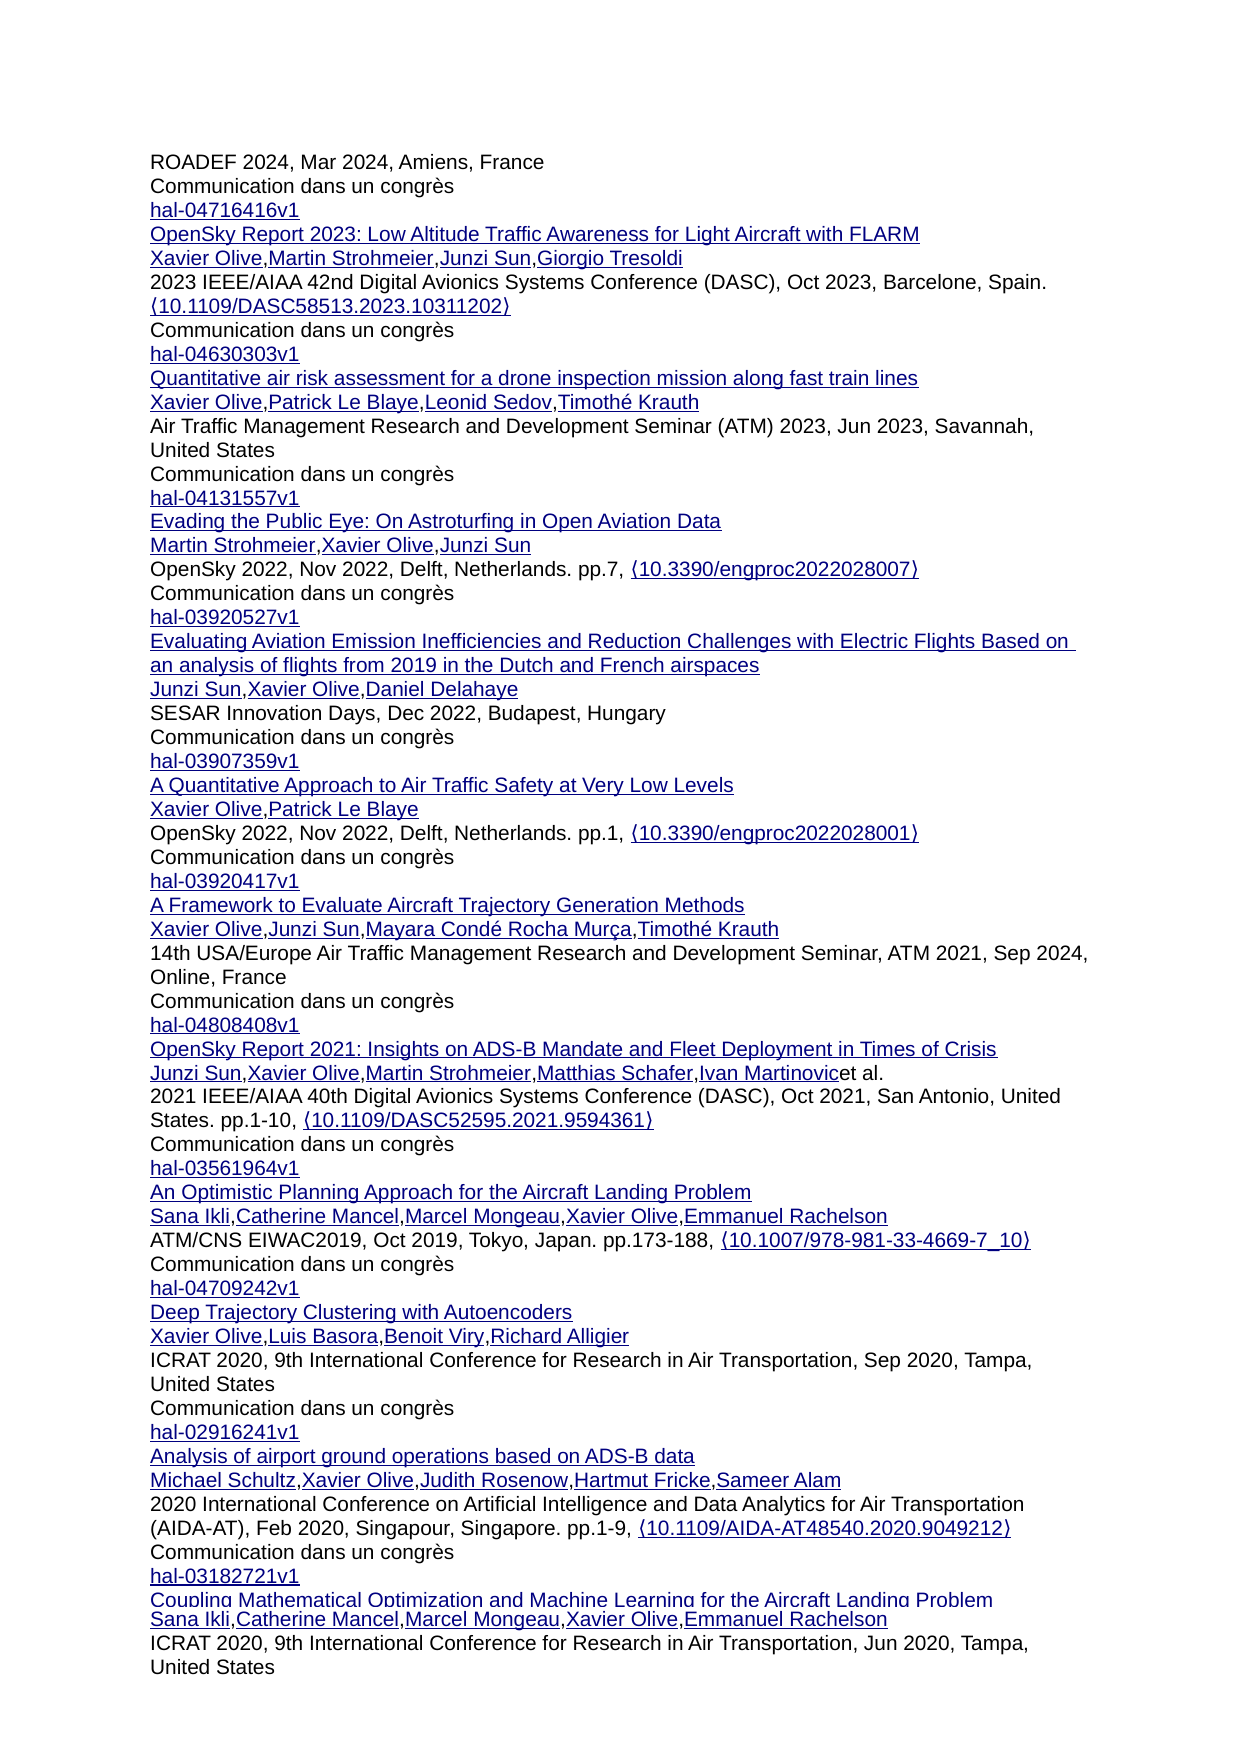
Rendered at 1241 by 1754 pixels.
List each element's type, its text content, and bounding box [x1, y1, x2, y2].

table_cell Analysis of airport ground operations based on ADS-B data Michael Schultz,Xavier Olive,Judith Rosenow,Hartmut Fricke,Sameer Alam 2020 International Conference on Artificial Intelligence and Data Analytics for Air Transportation (AIDA-AT), Feb 2020, Singapour, Singapore. pp.1-9, ⟨10.1109/AIDA-AT48540.2020.9049212⟩ Communication dans un congrès hal-03182721v1 [150, 1444, 1090, 1587]
table_cell Evading the Public Eye: On Astroturfing in Open Aviation Data Martin Strohmeier,Xavier Olive,Junzi Sun OpenSky 2022, Nov 2022, Delft, Netherlands. pp.7, ⟨10.3390/engproc2022028007⟩ Communication dans un congrès hal-03920527v1 [150, 509, 1090, 629]
table_cell A Quantitative Approach to Air Traffic Safety at Very Low Levels Xavier Olive,Patrick Le Blaye OpenSky 2022, Nov 2022, Delft, Netherlands. pp.1, ⟨10.3390/engproc2022028001⟩ Communication dans un congrès hal-03920417v1 [150, 773, 1090, 893]
table_cell OpenSky Report 2021: Insights on ADS-B Mandate and Fleet Deployment in Times of Crisis Junzi Sun,Xavier Olive,Martin Strohmeier,Matthias Schafer,Ivan Martinovicet al. 2021 IEEE/AIAA 40th Digital Avionics Systems Conference (DASC), Oct 2021, San Antonio, United States. pp.1-10, ⟨10.1109/DASC52595.2021.9594361⟩ Communication dans un congrès hal-03561964v1 [150, 1036, 1090, 1180]
table_cell Deep Trajectory Clustering with Autoencoders Xavier Olive,Luis Basora,Benoit Viry,Richard Alligier ICRAT 2020, 9th International Conference for Research in Air Transportation, Sep 2020, Tampa, United States Communication dans un congrès hal-02916241v1 [150, 1300, 1090, 1444]
table_cell Evaluating Aviation Emission Inefficiencies and Reduction Challenges with Electric Flights Based on an analysis of flights from 2019 in the Dutch and French airspaces Junzi Sun,Xavier Olive,Daniel Delahaye SESAR Innovation Days, Dec 2022, Budapest, Hungary Communication dans un congrès hal-03907359v1 [150, 629, 1090, 773]
table_cell An Optimistic Planning Approach for the Aircraft Landing Problem Sana Ikli,Catherine Mancel,Marcel Mongeau,Xavier Olive,Emmanuel Rachelson ATM/CNS EIWAC2019, Oct 2019, Tokyo, Japan. pp.173-188, ⟨10.1007/978-981-33-4669-7_10⟩ Communication dans un congrès hal-04709242v1 [150, 1180, 1090, 1300]
table_cell Coupling Mathematical Optimization and Machine Learning for the Aircraft Landing Problem Sana Ikli,Catherine Mancel,Marcel Mongeau,Xavier Olive,Emmanuel Rachelson ICRAT 2020, 9th International Conference for Research in Air Transportation, Jun 2020, Tampa, United States [150, 1588, 1090, 1679]
table_cell OpenSky Report 2023: Low Altitude Traffic Awareness for Light Aircraft with FLARM Xavier Olive,Martin Strohmeier,Junzi Sun,Giorgio Tresoldi 2023 IEEE/AIAA 42nd Digital Avionics Systems Conference (DASC), Oct 2023, Barcelone, Spain. ⟨10.1109/DASC58513.2023.10311202⟩ Communication dans un congrès hal-04630303v1 [150, 222, 1090, 366]
table_cell Quantitative air risk assessment for a drone inspection mission along fast train lines Xavier Olive,Patrick Le Blaye,Leonid Sedov,Timothé Krauth Air Traffic Management Research and Development Seminar (ATM) 2023, Jun 2023, Savannah, United States Communication dans un congrès hal-04131557v1 [150, 366, 1090, 509]
table_cell A Framework to Evaluate Aircraft Trajectory Generation Methods Xavier Olive,Junzi Sun,Mayara Condé Rocha Murça,Timothé Krauth 14th USA/Europe Air Traffic Management Research and Development Seminar, ATM 2021, Sep 2024, Online, France Communication dans un congrès hal-04808408v1 [150, 893, 1090, 1036]
table_cell ROADEF 2024, Mar 2024, Amiens, France Communication dans un congrès hal-04716416v1 [150, 150, 1090, 222]
